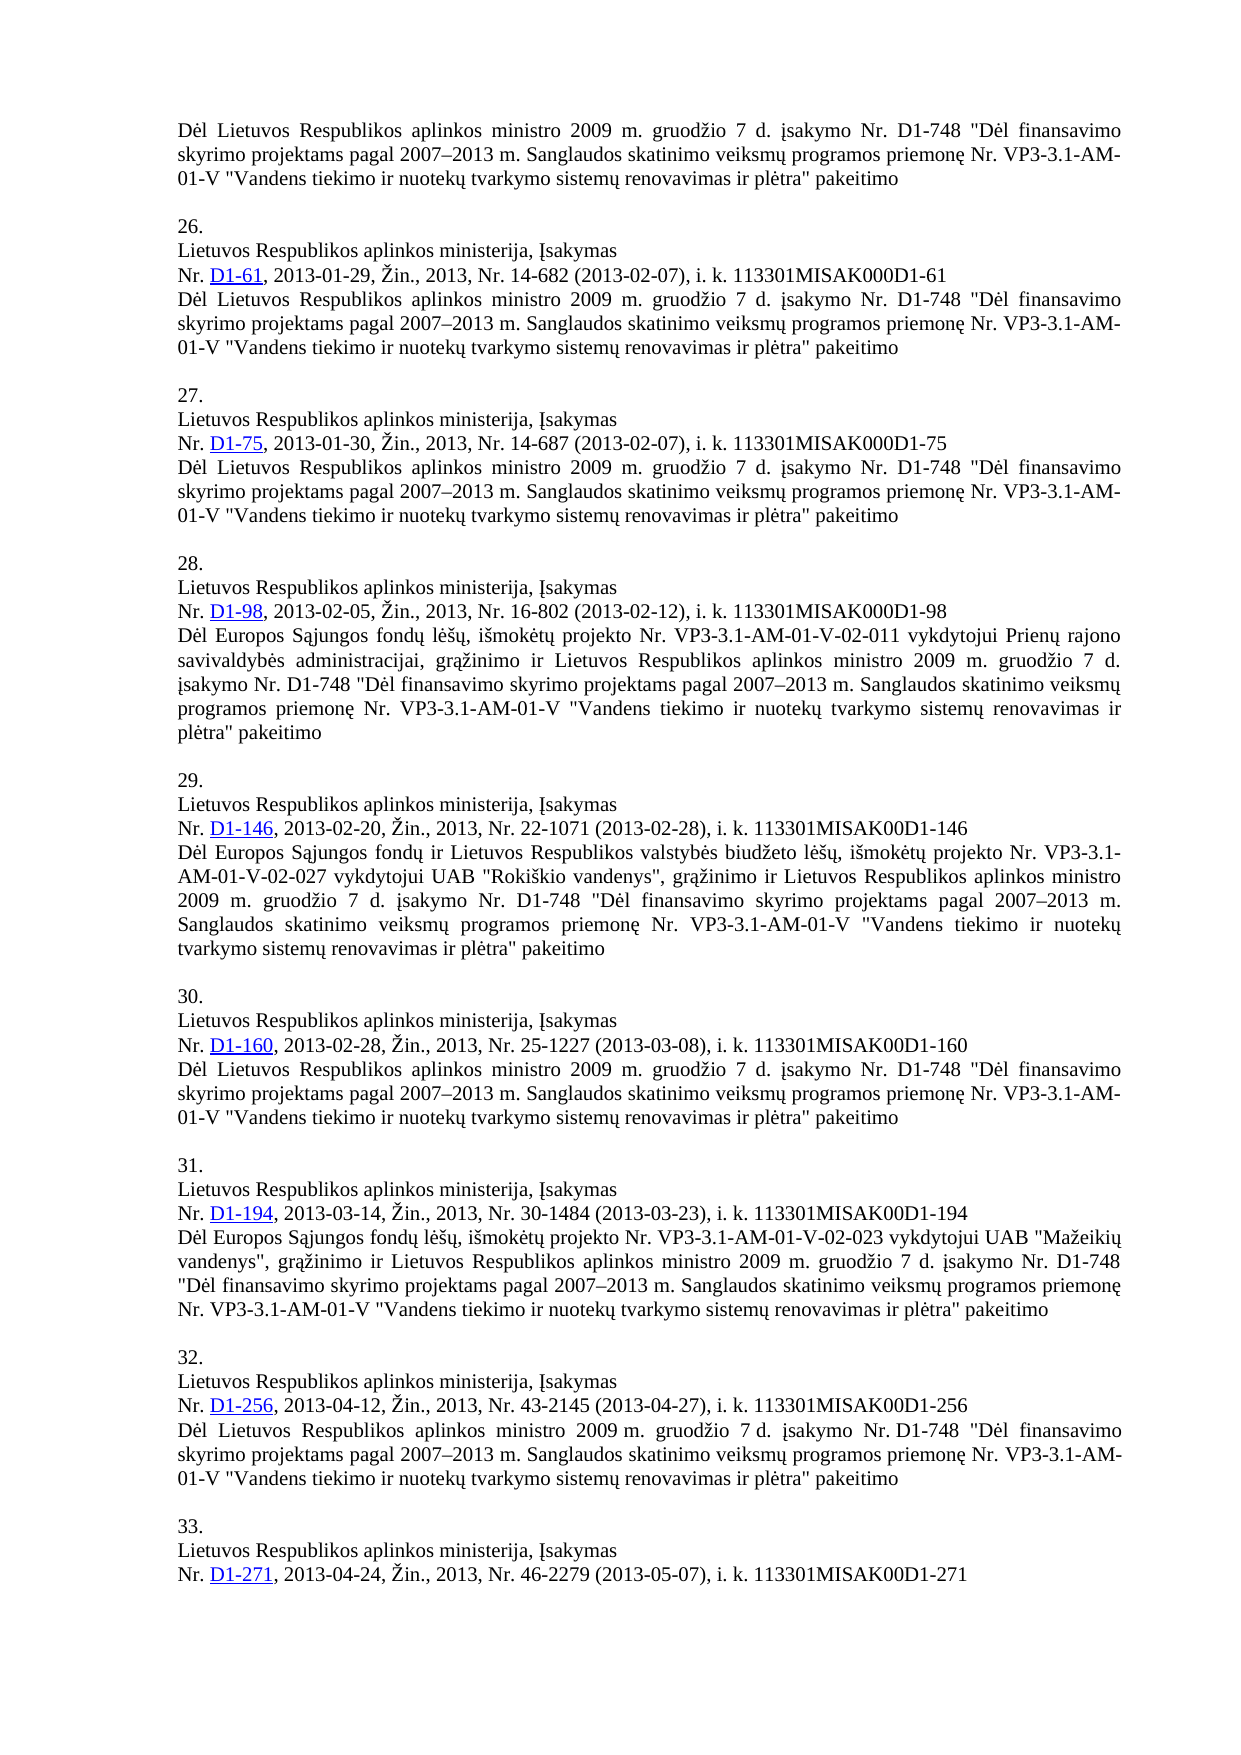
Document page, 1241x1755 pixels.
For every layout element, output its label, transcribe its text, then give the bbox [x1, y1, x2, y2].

text 31. [177, 1153, 1122, 1177]
text Nr. D1-160, 2013-02-28, Žin., 2013, Nr. 25-1227 (2013-03-08), i. k. 113301MISAK00D1-160 [177, 1032, 1122, 1057]
text Dėl Lietuvos Respublikos aplinkos ministro 2009 m. gruodžio 7 d. įsakymo Nr. D1-748 "Dėl finansavimo skyrimo projektams pagal 2007–2013 m. Sanglaudos skatinimo veiksmų programos priemonę Nr. VP3-3.1-AM-01-V "Vandens tiekimo ir nuotekų tvarkymo sistemų renovavimas ir plėtra" pakeitimo [177, 1057, 1122, 1129]
text 29. [177, 768, 1122, 792]
text Dėl Europos Sąjungos fondų lėšų, išmokėtų projekto Nr. VP3-3.1-AM-01-V-02-023 vykdytojui UAB "Mažeikių vandenys", grąžinimo ir Lietuvos Respublikos aplinkos ministro 2009 m. gruodžio 7 d. įsakymo Nr. D1-748 "Dėl finansavimo skyrimo projektams pagal 2007–2013 m. Sanglaudos skatinimo veiksmų programos priemonę Nr. VP3-3.1-AM-01-V "Vandens tiekimo ir nuotekų tvarkymo sistemų renovavimas ir plėtra" pakeitimo [177, 1225, 1122, 1321]
text Nr. D1-98, 2013-02-05, Žin., 2013, Nr. 16-802 (2013-02-12), i. k. 113301MISAK000D1-98 [177, 599, 1122, 623]
text Lietuvos Respublikos aplinkos ministerija, Įsakymas [177, 792, 1122, 816]
text Nr. D1-194, 2013-03-14, Žin., 2013, Nr. 30-1484 (2013-03-23), i. k. 113301MISAK00D1-194 [177, 1201, 1122, 1225]
text Lietuvos Respublikos aplinkos ministerija, Įsakymas [177, 238, 1122, 262]
text Nr. D1-256, 2013-04-12, Žin., 2013, Nr. 43-2145 (2013-04-27), i. k. 113301MISAK00D1-256 [177, 1393, 1122, 1417]
text Dėl Lietuvos Respublikos aplinkos ministro 2009 m. gruodžio 7 d. įsakymo Nr. D1-748 "Dėl finansavimo skyrimo projektams pagal 2007–2013 m. Sanglaudos skatinimo veiksmų programos priemonę Nr. VP3-3.1-AM-01-V "Vandens tiekimo ir nuotekų tvarkymo sistemų renovavimas ir plėtra" pakeitimo [177, 1417, 1122, 1490]
text 30. [177, 984, 1122, 1008]
text 26. [177, 214, 1122, 238]
text Dėl Europos Sąjungos fondų lėšų, išmokėtų projekto Nr. VP3-3.1-AM-01-V-02-011 vykdytojui Prienų rajono savivaldybės administracijai, grąžinimo ir Lietuvos Respublikos aplinkos ministro 2009 m. gruodžio 7 d. įsakymo Nr. D1-748 "Dėl finansavimo skyrimo projektams pagal 2007–2013 m. Sanglaudos skatinimo veiksmų programos priemonę Nr. VP3-3.1-AM-01-V "Vandens tiekimo ir nuotekų tvarkymo sistemų renovavimas ir plėtra" pakeitimo [177, 623, 1122, 744]
text Nr. D1-75, 2013-01-30, Žin., 2013, Nr. 14-687 (2013-02-07), i. k. 113301MISAK000D1-75 [177, 431, 1122, 455]
text Dėl Lietuvos Respublikos aplinkos ministro 2009 m. gruodžio 7 d. įsakymo Nr. D1-748 "Dėl finansavimo skyrimo projektams pagal 2007–2013 m. Sanglaudos skatinimo veiksmų programos priemonę Nr. VP3-3.1-AM-01-V "Vandens tiekimo ir nuotekų tvarkymo sistemų renovavimas ir plėtra" pakeitimo [177, 455, 1122, 527]
text Lietuvos Respublikos aplinkos ministerija, Įsakymas [177, 575, 1122, 599]
text Dėl Europos Sąjungos fondų ir Lietuvos Respublikos valstybės biudžeto lėšų, išmokėtų projekto Nr. VP3-3.1-AM-01-V-02-027 vykdytojui UAB "Rokiškio vandenys", grąžinimo ir Lietuvos Respublikos aplinkos ministro 2009 m. gruodžio 7 d. įsakymo Nr. D1-748 "Dėl finansavimo skyrimo projektams pagal 2007–2013 m. Sanglaudos skatinimo veiksmų programos priemonę Nr. VP3-3.1-AM-01-V "Vandens tiekimo ir nuotekų tvarkymo sistemų renovavimas ir plėtra" pakeitimo [177, 840, 1122, 960]
text Dėl Lietuvos Respublikos aplinkos ministro 2009 m. gruodžio 7 d. įsakymo Nr. D1-748 "Dėl finansavimo skyrimo projektams pagal 2007–2013 m. Sanglaudos skatinimo veiksmų programos priemonę Nr. VP3-3.1-AM-01-V "Vandens tiekimo ir nuotekų tvarkymo sistemų renovavimas ir plėtra" pakeitimo [177, 118, 1122, 190]
text Lietuvos Respublikos aplinkos ministerija, Įsakymas [177, 1369, 1122, 1393]
text Lietuvos Respublikos aplinkos ministerija, Įsakymas [177, 1538, 1122, 1562]
text Lietuvos Respublikos aplinkos ministerija, Įsakymas [177, 1177, 1122, 1201]
text Lietuvos Respublikos aplinkos ministerija, Įsakymas [177, 1008, 1122, 1032]
text Nr. D1-61, 2013-01-29, Žin., 2013, Nr. 14-682 (2013-02-07), i. k. 113301MISAK000D1-61 [177, 262, 1122, 287]
text Dėl Lietuvos Respublikos aplinkos ministro 2009 m. gruodžio 7 d. įsakymo Nr. D1-748 "Dėl finansavimo skyrimo projektams pagal 2007–2013 m. Sanglaudos skatinimo veiksmų programos priemonę Nr. VP3-3.1-AM-01-V "Vandens tiekimo ir nuotekų tvarkymo sistemų renovavimas ir plėtra" pakeitimo [177, 287, 1122, 359]
text Nr. D1-146, 2013-02-20, Žin., 2013, Nr. 22-1071 (2013-02-28), i. k. 113301MISAK00D1-146 [177, 816, 1122, 840]
text 33. [177, 1514, 1122, 1538]
text Lietuvos Respublikos aplinkos ministerija, Įsakymas [177, 407, 1122, 431]
text Nr. D1-271, 2013-04-24, Žin., 2013, Nr. 46-2279 (2013-05-07), i. k. 113301MISAK00D1-271 [177, 1562, 1122, 1586]
text 32. [177, 1345, 1122, 1369]
text 27. [177, 383, 1122, 407]
text 28. [177, 551, 1122, 575]
